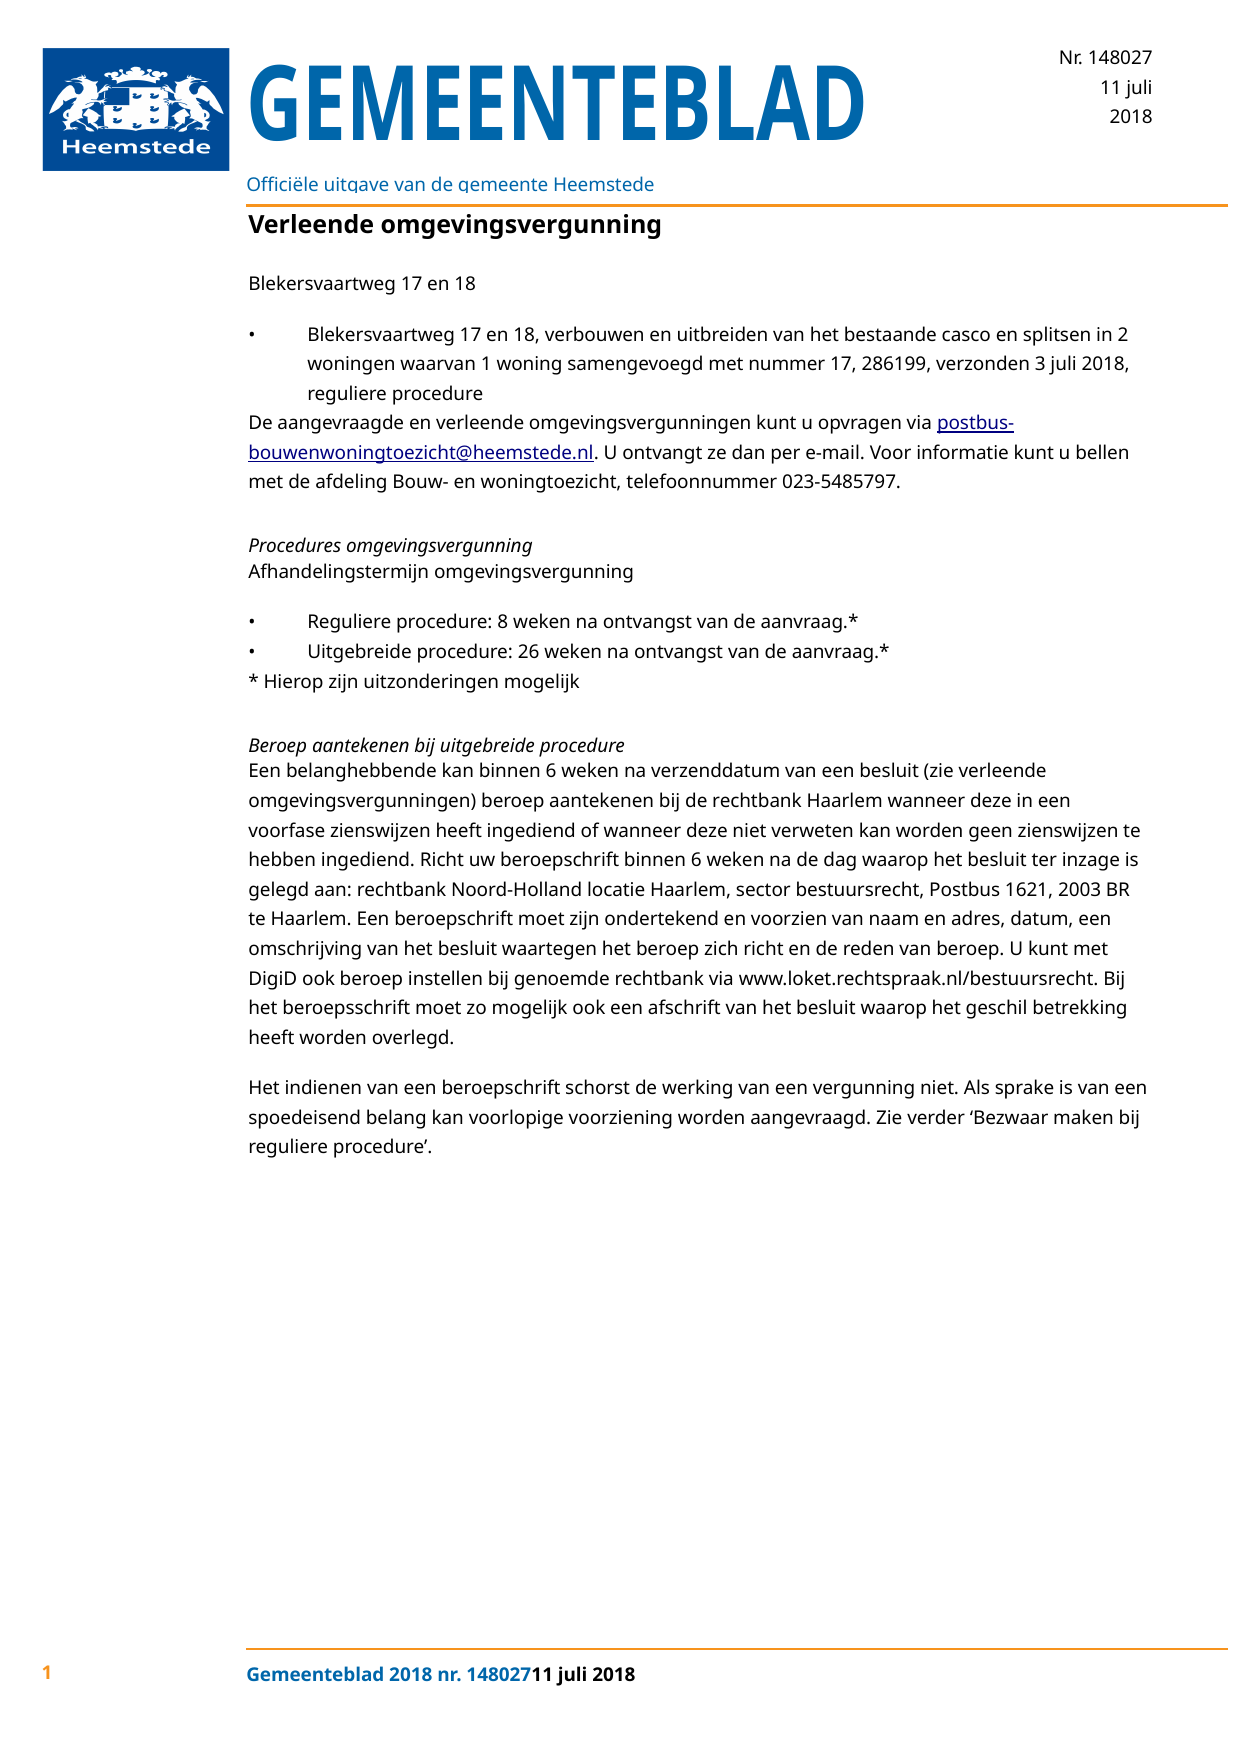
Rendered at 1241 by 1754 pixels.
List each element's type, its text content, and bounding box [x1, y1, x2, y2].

text Het indienen van een beroepschrift schorst de werking van een vergunning niet. Als sprake is van een spoedeisend belang kan voorlopige voorziening worden aangevraagd. Zie verder ‘Bezwaar maken bij reguliere procedure’. [248, 1074, 1152, 1159]
text * Hierop zijn uitzonderingen mogelijk [248, 668, 1152, 694]
list Uitgebreide procedure: 26 weken na ontvangst van de aanvraag.* [248, 638, 1152, 664]
text Verleende omgevingsvergunning [248, 207, 1152, 241]
text De aangevraagde en verleende omgevingsvergunningen kunt u opvragen via postbus-bouwenwoningtoezicht@heemstede.nl. U ontvangt ze dan per e-mail. Voor informatie kunt u bellen met de afdeling Bouw- en woningtoezicht, telefoonnummer 023-5485797. [248, 409, 1152, 494]
text Beroep aantekenen bij uitgebreide procedure [248, 732, 1152, 758]
text Een belanghebbende kan binnen 6 weken na verzenddatum van een besluit (zie verleende omgevingsvergunningen) beroep aantekenen bij de rechtbank Haarlem wanneer deze in een voorfase zienswijzen heeft ingediend of wanneer deze niet verweten kan worden geen zienswijzen te hebben ingediend. Richt uw beroepschrift binnen 6 weken na de dag waarop het besluit ter inzage is gelegd aan: rechtbank Noord-Holland locatie Haarlem, sector bestuursrecht, Postbus 1621, 2003 BR te Haarlem. Een beroepschrift moet zijn ondertekend en voorzien van naam en adres, datum, een omschrijving van het besluit waartegen het beroep zich richt en de reden van beroep. U kunt met DigiD ook beroep instellen bij genoemde rechtbank via www.loket.rechtspraak.nl/bestuursrecht. Bij het beroepsschrift moet zo mogelijk ook een afschrift van het besluit waarop het geschil betrekking heeft worden overlegd. [248, 758, 1152, 1049]
list Reguliere procedure: 8 weken na ontvangst van de aanvraag.* [248, 609, 1152, 634]
picture [41, 47, 231, 172]
list Blekersvaartweg 17 en 18, verbouwen en uitbreiden van het bestaande casco en splitsen in 2 woningen waarvan 1 woning samengevoegd met nummer 17, 286199, verzonden 3 juli 2018, reguliere procedure [248, 321, 1152, 406]
text Blekersvaartweg 17 en 18 [248, 270, 1152, 296]
text Procedures omgevingsvergunning [248, 533, 1152, 558]
text Afhandelingstermijn omgevingsvergunning [248, 558, 1152, 584]
